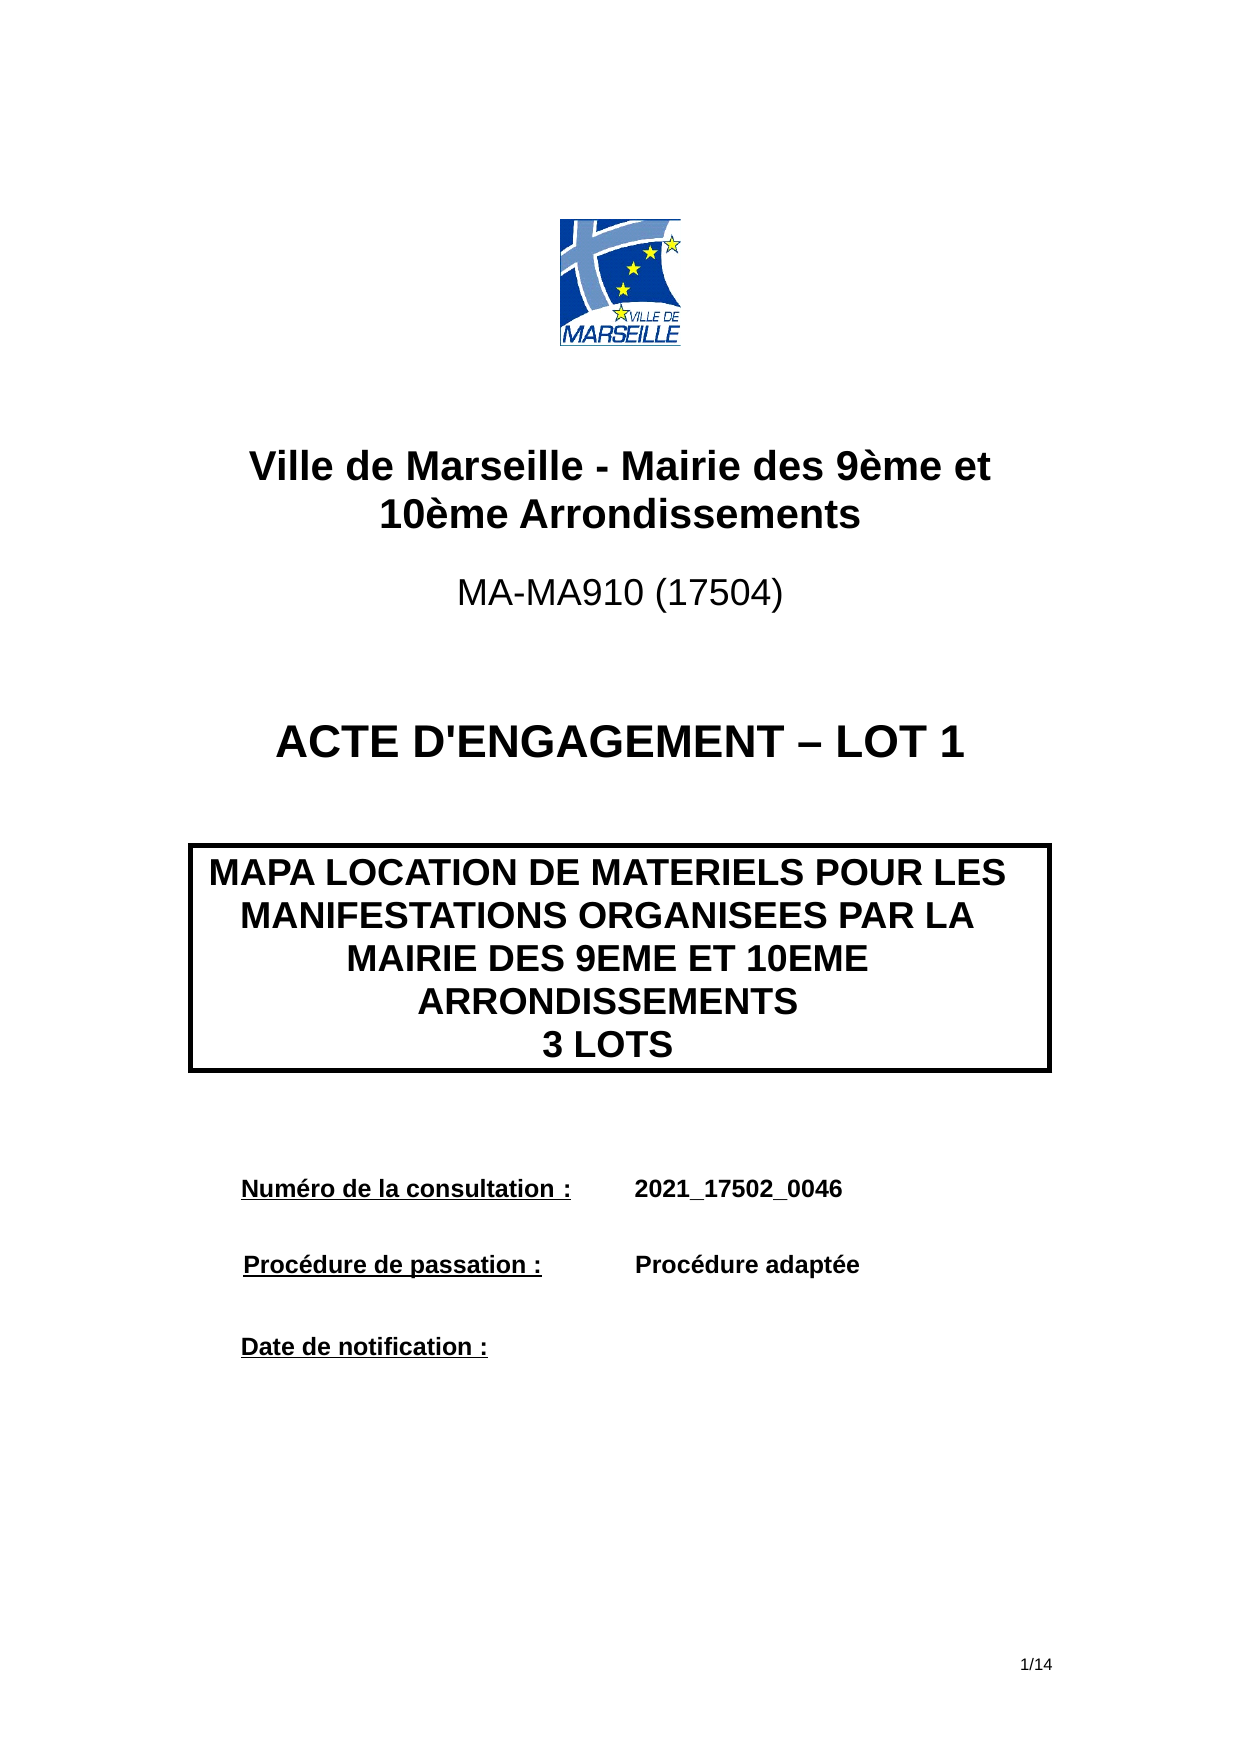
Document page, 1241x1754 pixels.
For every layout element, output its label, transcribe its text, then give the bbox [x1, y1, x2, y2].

text Numéro de la consultation : 2021_17502_0046 [241, 1174, 1052, 1203]
text Date de notification : [241, 1332, 1052, 1361]
text 3 LOTS [193, 1015, 1047, 1068]
text Procédure de passation : Procédure adaptée [243, 1251, 1052, 1279]
text Ville de Marseille - Mairie des 9ème et 10ème Arrondissements [188, 441, 1052, 537]
text MAPA LOCATION DE MATERIELS POUR LES MANIFESTATIONS ORGANISEES PAR LA MAIRIE DES 9EME ET 10EME ARRONDISSEMENTS [193, 848, 1047, 1015]
text MA-MA910 (17504) [188, 571, 1052, 614]
text ACTE D'ENGAGEMENT – LOT 1 [188, 714, 1052, 767]
